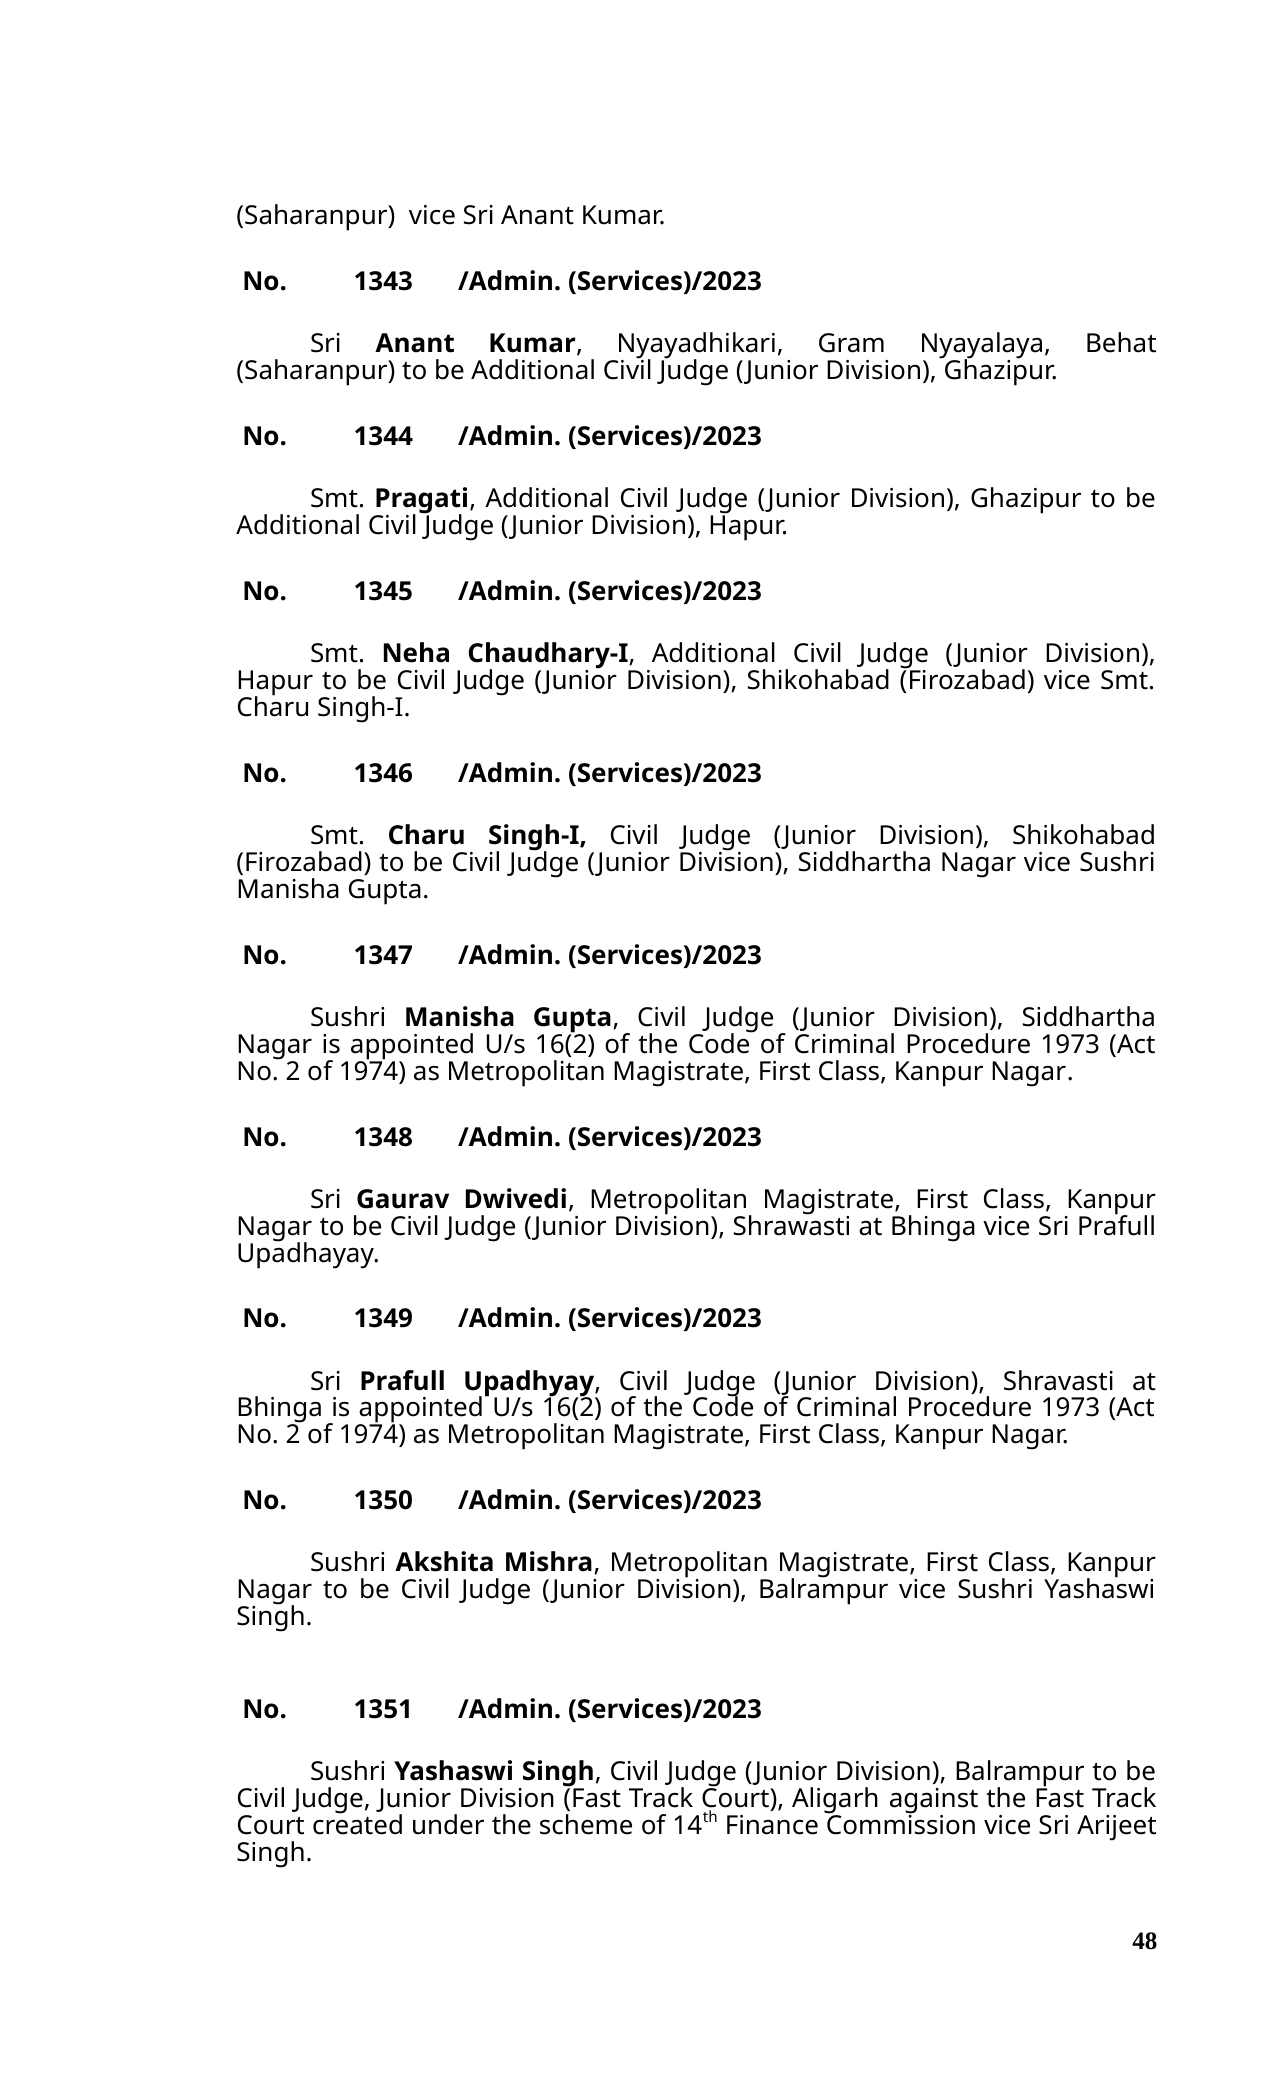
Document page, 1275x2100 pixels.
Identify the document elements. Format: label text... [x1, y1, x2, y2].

table_header [310, 412, 452, 459]
text Smt. Neha Chaudhary-I, Additional Civil Judge (Junior Division), Hapur to be Civil Judge (Junior Division), Shikohabad (Firozabad) vice Smt. Charu Singh-I. [236, 641, 1157, 722]
text Sushri Yashaswi Singh, Civil Judge (Junior Division), Balrampur to be Civil Judge, Junior Division (Fast Track Court), Aligarh against the Fast Track Court created under the scheme of 14th Finance Commission vice Sri Arijeet Singh. [236, 1759, 1157, 1867]
table_header [310, 1476, 452, 1523]
table_header [310, 257, 452, 304]
text Sushri Manisha Gupta, Civil Judge (Junior Division), Siddhartha Nagar is appointed U/s 16(2) of the Code of Criminal Procedure 1973 (Act No. 2 of 1974) as Metropolitan Magistrate, First Class, Kanpur Nagar. [236, 1004, 1157, 1086]
table_header No. [236, 257, 310, 304]
table_header /Admin. (Services)/2023 [452, 1685, 837, 1732]
table_header /Admin. (Services)/2023 [452, 1113, 837, 1159]
table_header [310, 567, 452, 614]
table_header No. [236, 412, 310, 459]
table_header [310, 1294, 452, 1341]
table_header /Admin. (Services)/2023 [452, 567, 837, 614]
table_header /Admin. (Services)/2023 [452, 1476, 837, 1523]
table_header No. [236, 567, 310, 614]
text Sri Gaurav Dwivedi, Metropolitan Magistrate, First Class, Kanpur Nagar to be Civil Judge (Junior Division), Shrawasti at Bhinga vice Sri Prafull Upadhayay. [236, 1186, 1157, 1267]
table_header /Admin. (Services)/2023 [452, 412, 837, 459]
table_header [310, 931, 452, 978]
text Sri Anant Kumar, Nyayadhikari, Gram Nyayalaya, Behat (Saharanpur) to be Additional Civil Judge (Junior Division), Ghazipur. [236, 331, 1157, 385]
table_header No. [236, 931, 310, 978]
table_header /Admin. (Services)/2023 [452, 1294, 837, 1341]
table_header No. [236, 1294, 310, 1341]
text Smt. Pragati, Additional Civil Judge (Junior Division), Ghazipur to be Additional Civil Judge (Junior Division), Hapur. [236, 486, 1157, 540]
table_header [310, 1113, 452, 1159]
text Smt. Charu Singh-I, Civil Judge (Junior Division), Shikohabad (Firozabad) to be Civil Judge (Junior Division), Siddhartha Nagar vice Sushri Manisha Gupta. [236, 823, 1157, 904]
table_header No. [236, 1685, 310, 1732]
table_header [310, 749, 452, 796]
text (Saharanpur) vice Sri Anant Kumar. [236, 203, 1157, 230]
table_header /Admin. (Services)/2023 [452, 931, 837, 978]
text Sushri Akshita Mishra, Metropolitan Magistrate, First Class, Kanpur Nagar to be Civil Judge (Junior Division), Balrampur vice Sushri Yashaswi Singh. [236, 1550, 1157, 1631]
table_header /Admin. (Services)/2023 [452, 749, 837, 796]
table_header No. [236, 1476, 310, 1523]
table_header No. [236, 1113, 310, 1159]
table_header /Admin. (Services)/2023 [452, 257, 837, 304]
table_header No. [236, 749, 310, 796]
table_header [310, 1685, 452, 1732]
text Sri Prafull Upadhyay, Civil Judge (Junior Division), Shravasti at Bhinga is appointed U/s 16(2) of the Code of Criminal Procedure 1973 (Act No. 2 of 1974) as Metropolitan Magistrate, First Class, Kanpur Nagar. [236, 1368, 1157, 1449]
